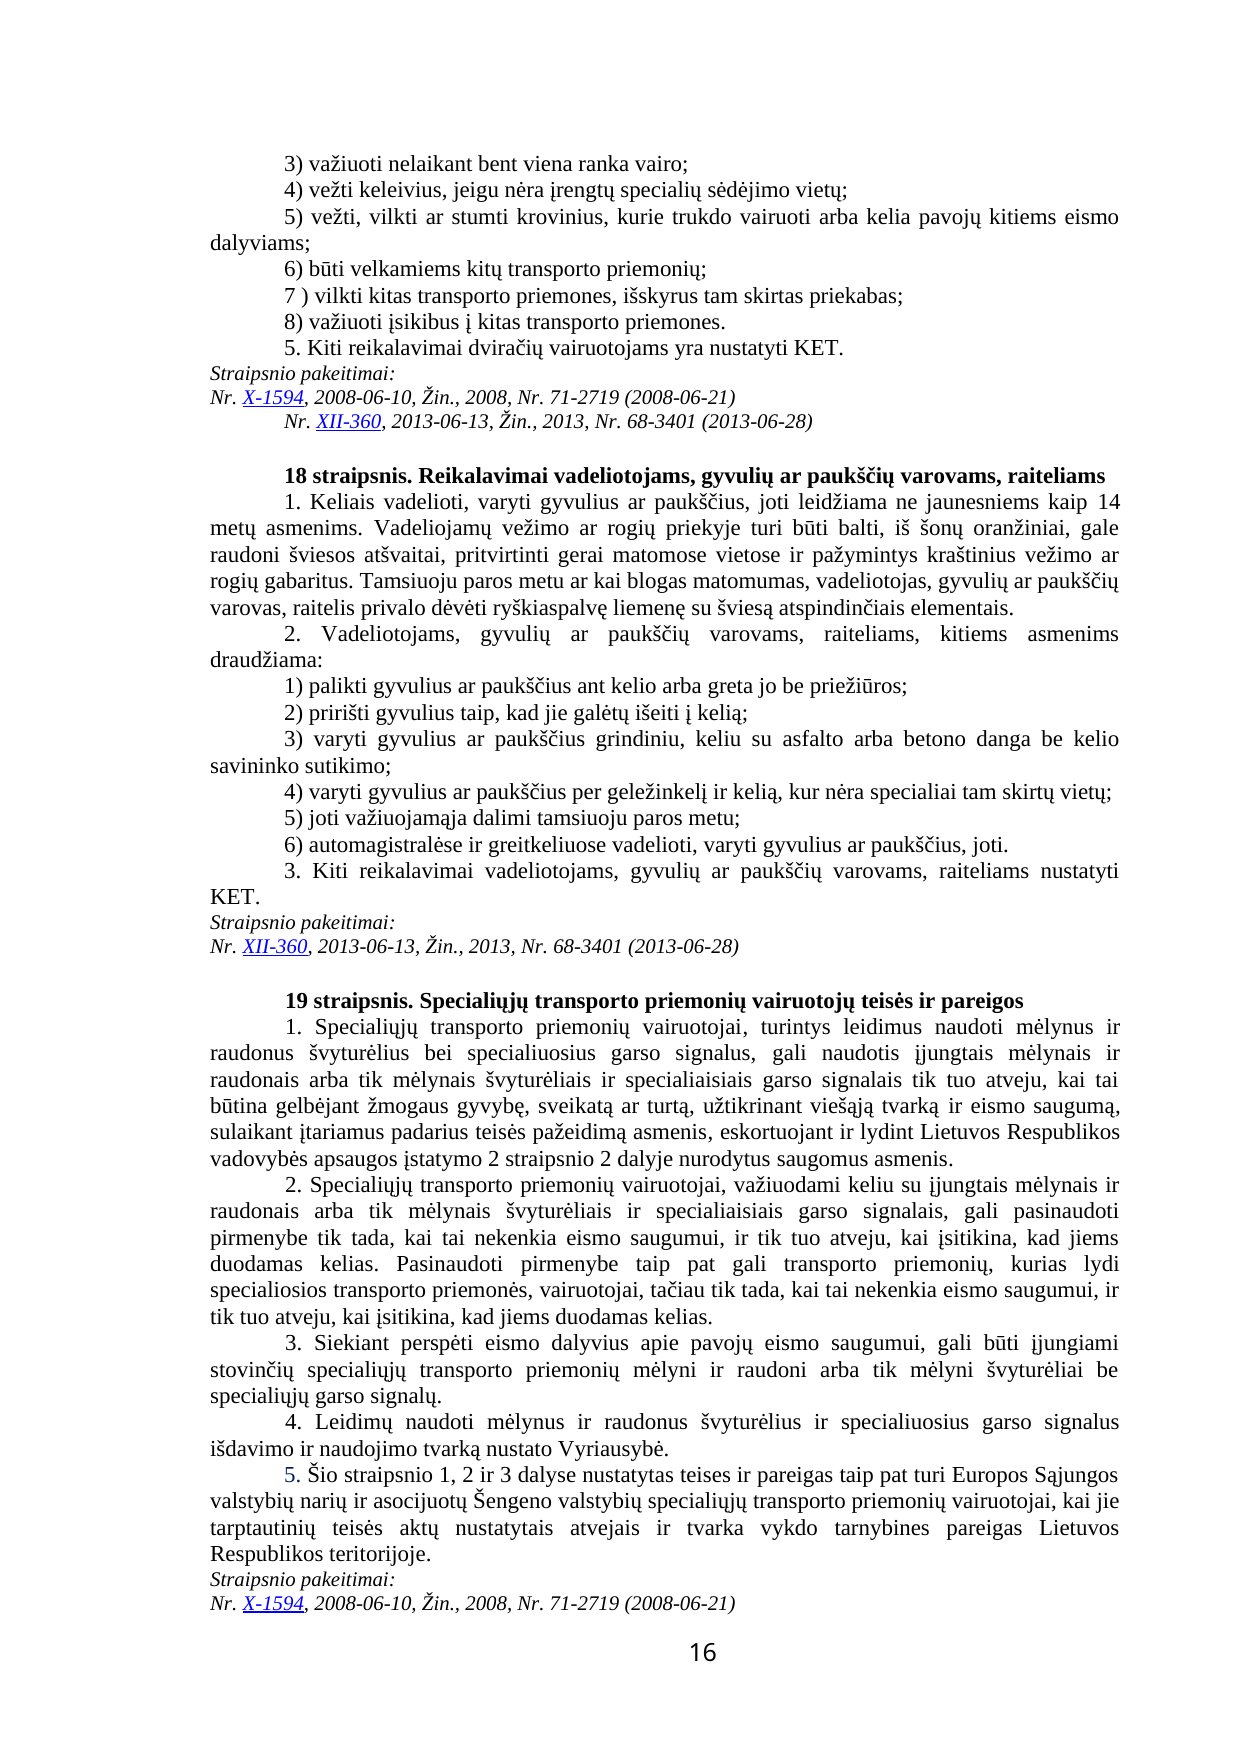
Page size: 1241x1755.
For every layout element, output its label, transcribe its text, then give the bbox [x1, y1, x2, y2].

text 5) vežti, vilkti ar stumti krovinius, kurie trukdo vairuoti arba kelia pavojų kitiems eismo dalyviams; [210, 203, 1120, 255]
text 3. Kiti reikalavimai vadeliotojams, gyvulių ar paukščių varovams, raiteliams nustatyti KET. [210, 857, 1120, 910]
text 2. Specialiųjų transporto priemonių vairuotojai, važiuodami keliu su įjungtais mėlynais ir raudonais arba tik mėlynais švyturėliais ir specialiaisiais garso signalais, gali pasinaudoti pirmenybe tik tada, kai tai nekenkia eismo saugumui, ir tik tuo atveju, kai įsitikina, kad jiems duodamas kelias. Pasinaudoti pirmenybe taip pat gali transporto priemonių, kurias lydi specialiosios transporto priemonės, vairuotojai, tačiau tik tada, kai tai nekenkia eismo saugumui, ir tik tuo atveju, kai įsitikina, kad jiems duodamas kelias. [210, 1171, 1120, 1329]
text 6) būti velkamiems kitų transporto priemonių; [210, 255, 1120, 282]
text 2. Vadeliotojams, gyvulių ar paukščių varovams, raiteliams, kitiems asmenims draudžiama: [210, 620, 1120, 673]
text 18 straipsnis. Reikalavimai vadeliotojams, gyvulių ar paukščių varovams, raiteliams [284, 462, 1120, 488]
text 6) automagistralėse ir greitkeliuose vadelioti, varyti gyvulius ar paukščius, joti. [210, 831, 1120, 857]
text 2) pririšti gyvulius taip, kad jie galėtų išeiti į kelią; [210, 699, 1120, 725]
text Straipsnio pakeitimai: [210, 1566, 1120, 1591]
text 1. Specialiųjų transporto priemonių vairuotojai, turintys leidimus naudoti mėlynus ir raudonus švyturėlius bei specialiuosius garso signalus, gali naudotis įjungtais mėlynais ir raudonais arba tik mėlynais švyturėliais ir specialiaisiais garso signalais tik tuo atveju, kai tai būtina gelbėjant žmogaus gyvybę, sveikatą ar turtą, užtikrinant viešąją tvarką ir eismo saugumą, sulaikant įtariamus padarius teisės pažeidimą asmenis, eskortuojant ir lydint Lietuvos Respublikos vadovybės apsaugos įstatymo 2 straipsnio 2 dalyje nurodytus saugomus asmenis. [210, 1013, 1120, 1171]
text 4) vežti keleivius, jeigu nėra įrengtų specialių sėdėjimo vietų; [210, 176, 1120, 203]
text 1) palikti gyvulius ar paukščius ant kelio arba greta jo be priežiūros; [210, 673, 1120, 699]
text 3) važiuoti nelaikant bent viena ranka vairo; [210, 150, 1120, 176]
text 8) važiuoti įsikibus į kitas transporto priemones. [210, 308, 1120, 334]
text 5) joti važiuojamąja dalimi tamsiuoju paros metu; [210, 804, 1120, 831]
text 4) varyti gyvulius ar paukščius per geležinkelį ir kelią, kur nėra specialiai tam skirtų vietų; [210, 778, 1120, 804]
text Straipsnio pakeitimai: [210, 361, 1120, 385]
text Nr. XII-360, 2013-06-13, Žin., 2013, Nr. 68-3401 (2013-06-28) [210, 934, 1120, 958]
text 5. Kiti reikalavimai dviračių vairuotojams yra nustatyti KET. [210, 334, 1120, 361]
text 3) varyti gyvulius ar paukščius grindiniu, keliu su asfalto arba betono danga be kelio savininko sutikimo; [210, 725, 1120, 778]
text 5. Šio straipsnio 1, 2 ir 3 dalyse nustatytas teises ir pareigas taip pat turi Europos Sąjungos valstybių narių ir asocijuotų Šengeno valstybių specialiųjų transporto priemonių vairuotojai, kai jie tarptautinių teisės aktų nustatytais atvejais ir tvarka vykdo tarnybines pareigas Lietuvos Respublikos teritorijoje. [210, 1461, 1120, 1566]
text Nr. X-1594, 2008-06-10, Žin., 2008, Nr. 71-2719 (2008-06-21) [210, 385, 1120, 409]
text 1. Keliais vadelioti, varyti gyvulius ar paukščius, joti leidžiama ne jaunesniems kaip 14 metų asmenims. Vadeliojamų vežimo ar rogių priekyje turi būti balti, iš šonų oranžiniai, gale raudoni šviesos atšvaitai, pritvirtinti gerai matomose vietose ir pažymintys kraštinius vežimo ar rogių gabaritus. Tamsiuoju paros metu ar kai blogas matomumas, vadeliotojas, gyvulių ar paukščių varovas, raitelis privalo dėvėti ryškiaspalvę liemenę su šviesą atspindinčiais elementais. [210, 488, 1120, 620]
text 19 straipsnis. Specialiųjų transporto priemonių vairuotojų teisės ir pareigos [210, 987, 1120, 1013]
text Nr. XII-360, 2013-06-13, Žin., 2013, Nr. 68-3401 (2013-06-28) [210, 409, 1120, 433]
text Nr. X-1594, 2008-06-10, Žin., 2008, Nr. 71-2719 (2008-06-21) [210, 1591, 1120, 1614]
text 4. Leidimų naudoti mėlynus ir raudonus švyturėlius ir specialiuosius garso signalus išdavimo ir naudojimo tvarką nustato Vyriausybė. [210, 1408, 1120, 1461]
text 3. Siekiant perspėti eismo dalyvius apie pavojų eismo saugumui, gali būti įjungiami stovinčių specialiųjų transporto priemonių mėlyni ir raudoni arba tik mėlyni švyturėliai be specialiųjų garso signalų. [210, 1329, 1120, 1408]
text 7 ) vilkti kitas transporto priemones, išskyrus tam skirtas priekabas; [210, 282, 1120, 308]
text Straipsnio pakeitimai: [210, 910, 1120, 934]
